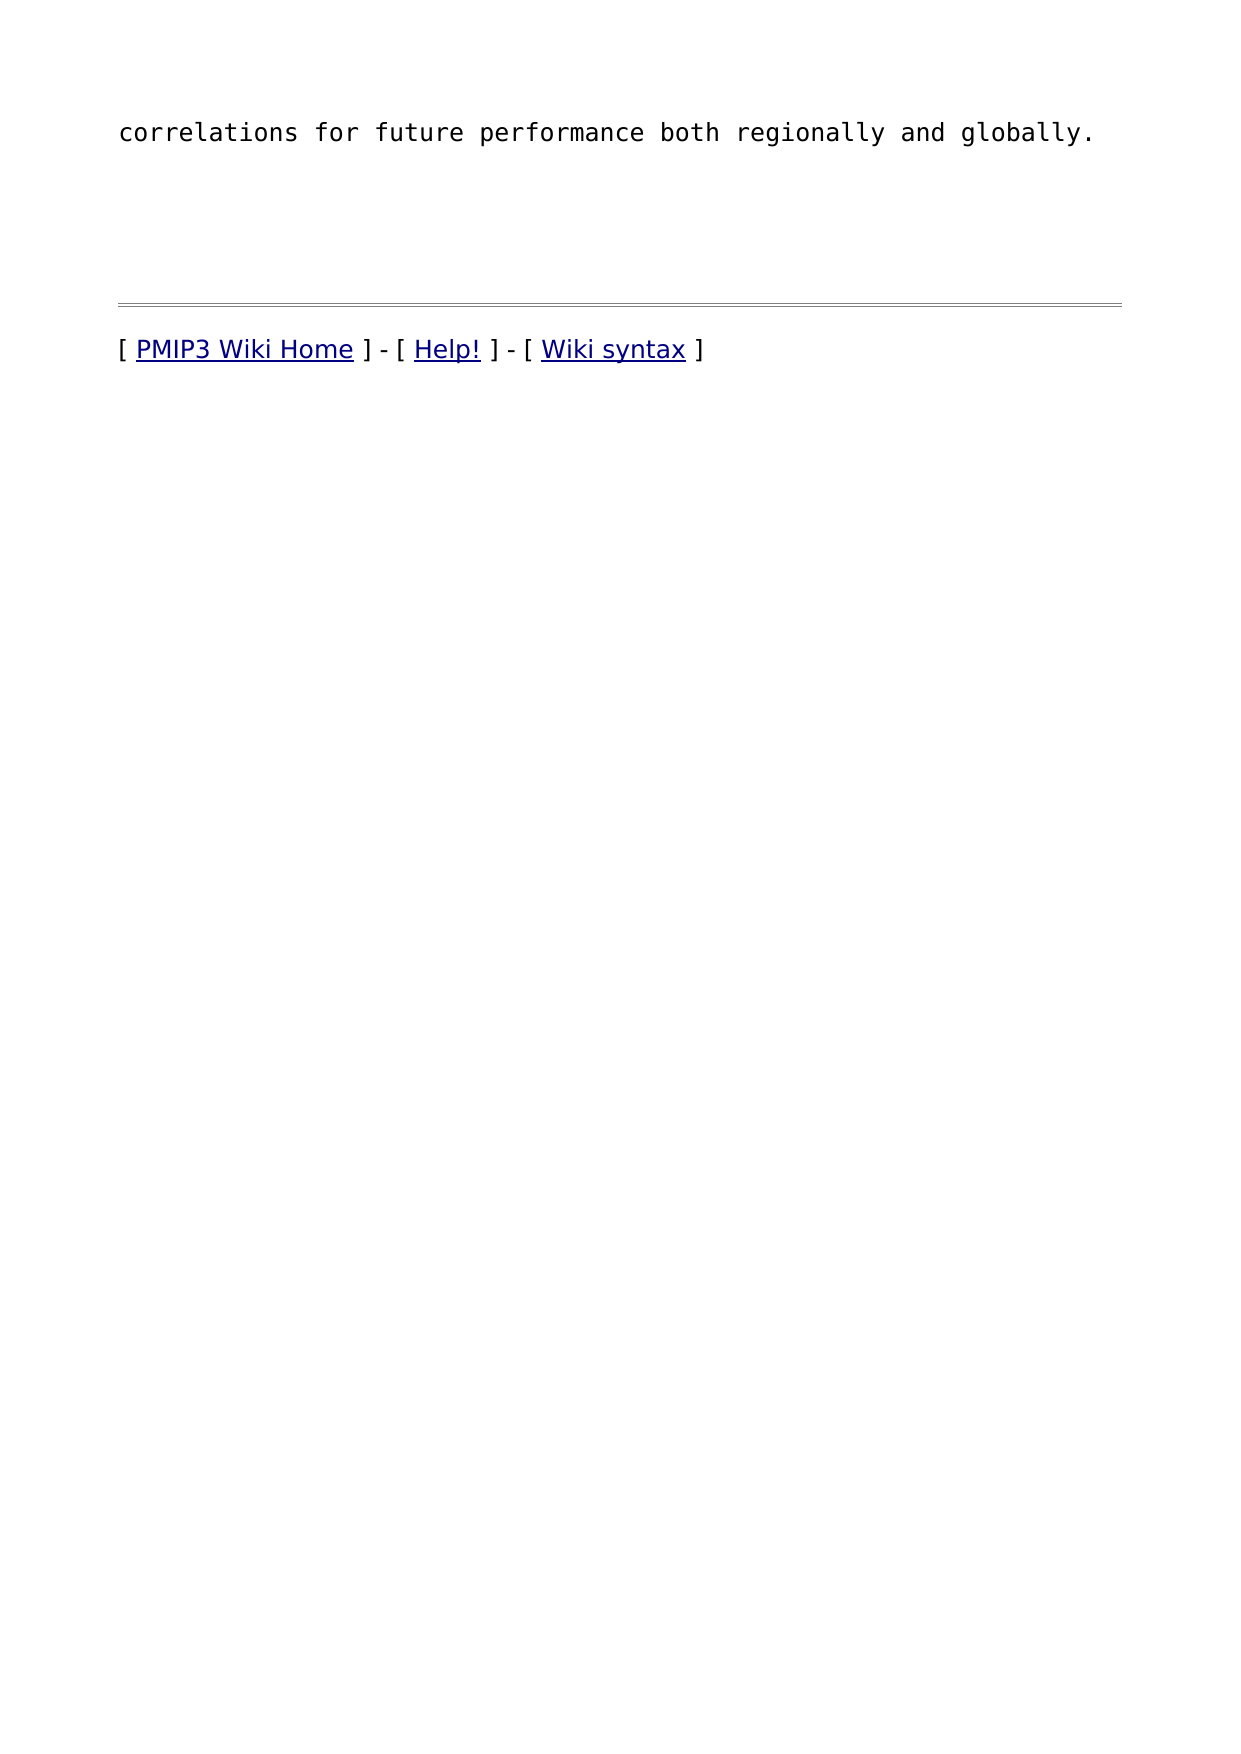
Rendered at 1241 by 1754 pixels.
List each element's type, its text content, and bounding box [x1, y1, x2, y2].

text [ PMIP3 Wiki Home ] - [ Help! ] - [ Wiki syntax ] [118, 335, 1122, 364]
text correlations for future performance both regionally and globally. [118, 118, 1122, 147]
